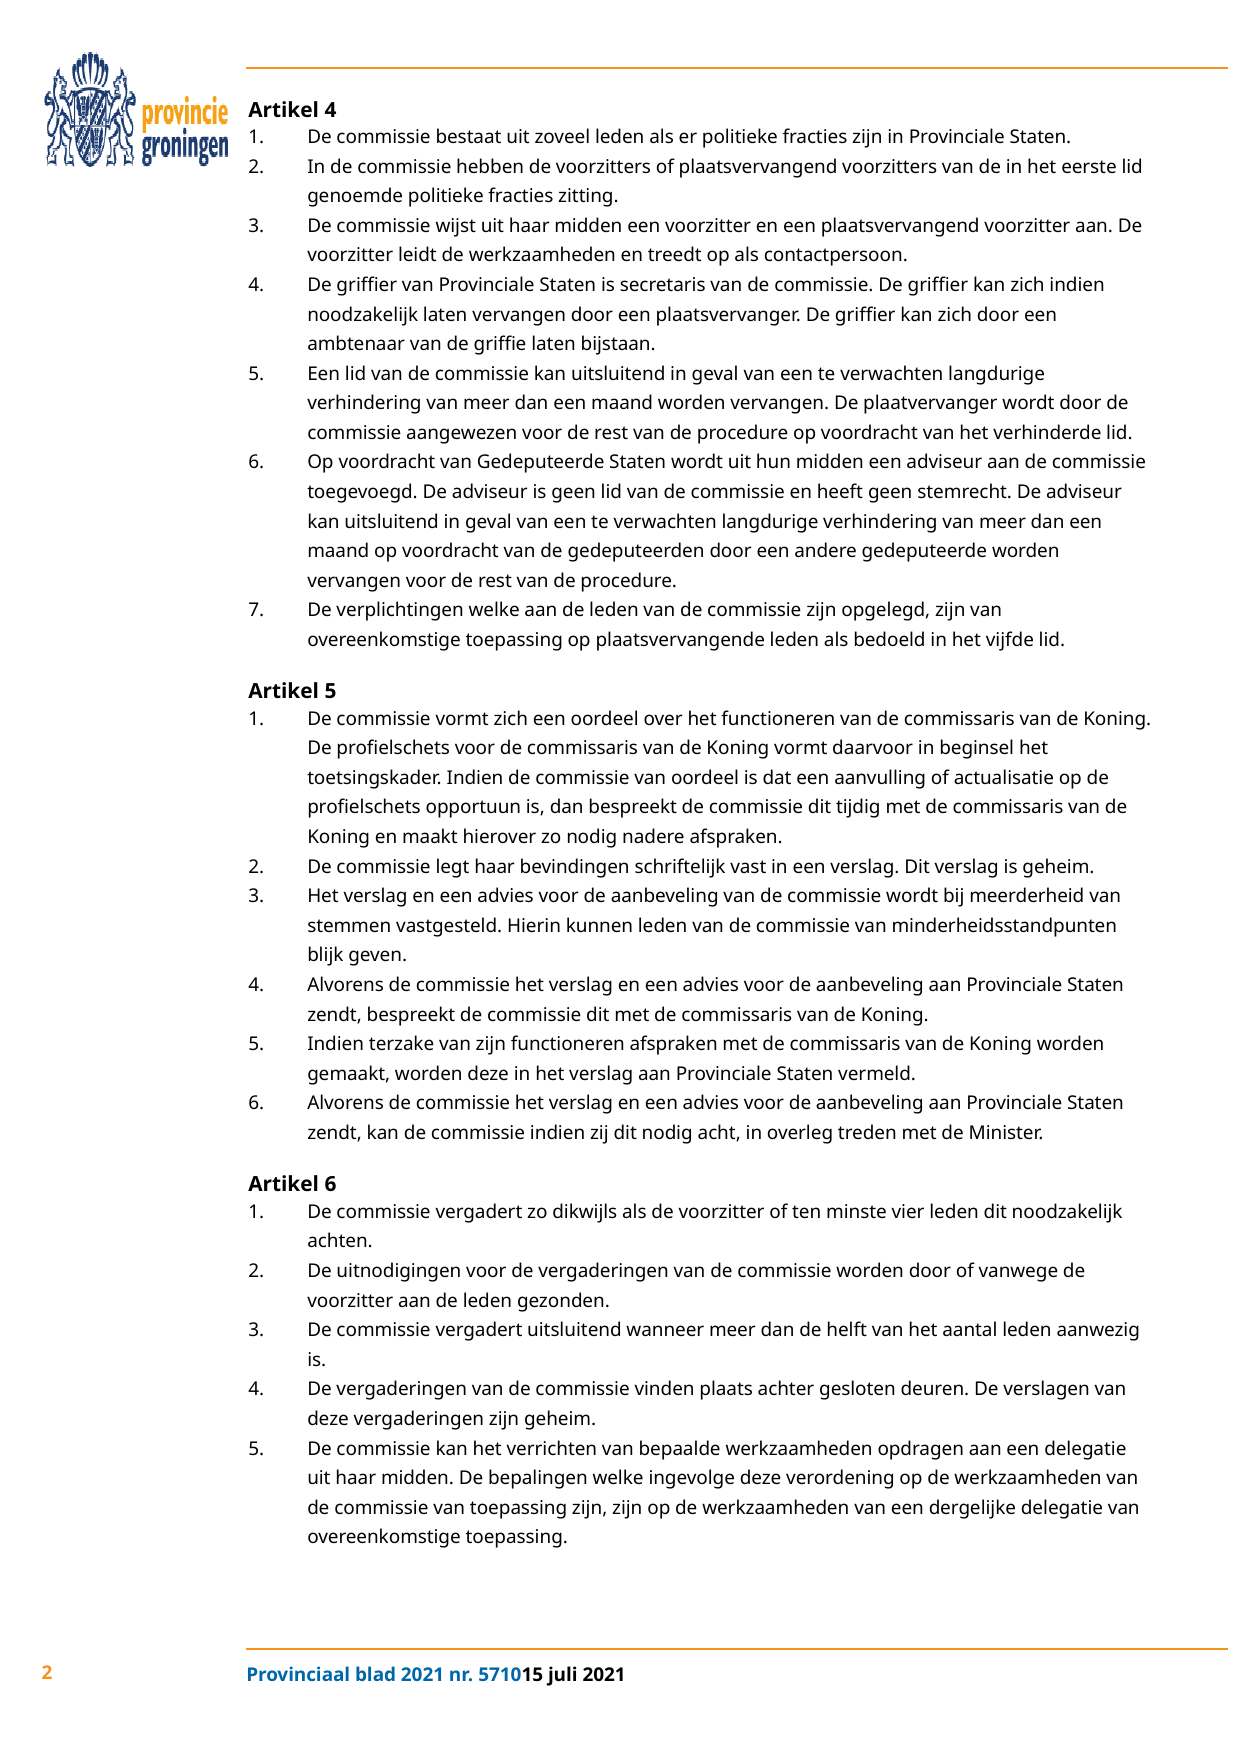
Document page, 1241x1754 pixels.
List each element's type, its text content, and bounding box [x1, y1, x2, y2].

list De commissie legt haar bevindingen schriftelijk vast in een verslag. Dit verslag is geheim. [248, 853, 1152, 879]
picture [41, 47, 231, 172]
list Alvorens de commissie het verslag en een advies voor de aanbeveling aan Provinciale Staten zendt, bespreekt de commissie dit met de commissaris van de Koning. [248, 971, 1152, 1027]
text Artikel 4 [248, 95, 1152, 123]
list De commissie kan het verrichten van bepaalde werkzaamheden opdragen aan een delegatie uit haar midden. De bepalingen welke ingevolge deze verordening op de werkzaamheden van de commissie van toepassing zijn, zijn op de werkzaamheden van een dergelijke delegatie van overeenkomstige toepassing. [248, 1435, 1152, 1549]
list De vergaderingen van de commissie vinden plaats achter gesloten deuren. De verslagen van deze vergaderingen zijn geheim. [248, 1376, 1152, 1431]
list Het verslag en een advies voor de aanbeveling van de commissie wordt bij meerderheid van stemmen vastgesteld. Hierin kunnen leden van de commissie van minderheidsstandpunten blijk geven. [248, 882, 1152, 967]
list De verplichtingen welke aan de leden van de commissie zijn opgelegd, zijn van overeenkomstige toepassing op plaatsvervangende leden als bedoeld in het vijfde lid. [248, 597, 1152, 652]
list De uitnodigingen voor de vergaderingen van de commissie worden door of vanwege de voorzitter aan de leden gezonden. [248, 1257, 1152, 1312]
list Op voordracht van Gedeputeerde Staten wordt uit hun midden een adviseur aan de commissie toegevoegd. De adviseur is geen lid van de commissie en heeft geen stemrecht. De adviseur kan uitsluitend in geval van een te verwachten langdurige verhindering van meer dan een maand op voordracht van de gedeputeerden door een andere gedeputeerde worden vervangen voor de rest van de procedure. [248, 449, 1152, 593]
list De commissie wijst uit haar midden een voorzitter en een plaatsvervangend voorzitter aan. De voorzitter leidt de werkzaamheden en treedt op als contactpersoon. [248, 212, 1152, 267]
list In de commissie hebben de voorzitters of plaatsvervangend voorzitters van de in het eerste lid genoemde politieke fracties zitting. [248, 153, 1152, 208]
list De commissie bestaat uit zoveel leden als er politieke fracties zijn in Provinciale Staten. [248, 123, 1152, 149]
list De commissie vergadert uitsluitend wanneer meer dan de helft van het aantal leden aanwezig is. [248, 1316, 1152, 1372]
list De griffier van Provinciale Staten is secretaris van de commissie. De griffier kan zich indien noodzakelijk laten vervangen door een plaatsvervanger. De griffier kan zich door een ambtenaar van de griffie laten bijstaan. [248, 271, 1152, 356]
list De commissie vormt zich een oordeel over het functioneren van de commissaris van de Koning. De profielschets voor de commissaris van de Koning vormt daarvoor in beginsel het toetsingskader. Indien de commissie van oordeel is dat een aanvulling of actualisatie op de profielschets opportuun is, dan bespreekt de commissie dit tijdig met de commissaris van de Koning en maakt hierover zo nodig nadere afspraken. [248, 705, 1152, 849]
text Artikel 6 [248, 1169, 1152, 1198]
list Een lid van de commissie kan uitsluitend in geval van een te verwachten langdurige verhindering van meer dan een maand worden vervangen. De plaatvervanger wordt door de commissie aangewezen voor de rest van de procedure op voordracht van het verhinderde lid. [248, 360, 1152, 445]
list Alvorens de commissie het verslag en een advies voor de aanbeveling aan Provinciale Staten zendt, kan de commissie indien zij dit nodig acht, in overleg treden met de Minister. [248, 1089, 1152, 1145]
list Indien terzake van zijn functioneren afspraken met de commissaris van de Koning worden gemaakt, worden deze in het verslag aan Provinciale Staten vermeld. [248, 1030, 1152, 1086]
text Artikel 5 [248, 677, 1152, 705]
list De commissie vergadert zo dikwijls als de voorzitter of ten minste vier leden dit noodzakelijk achten. [248, 1198, 1152, 1253]
